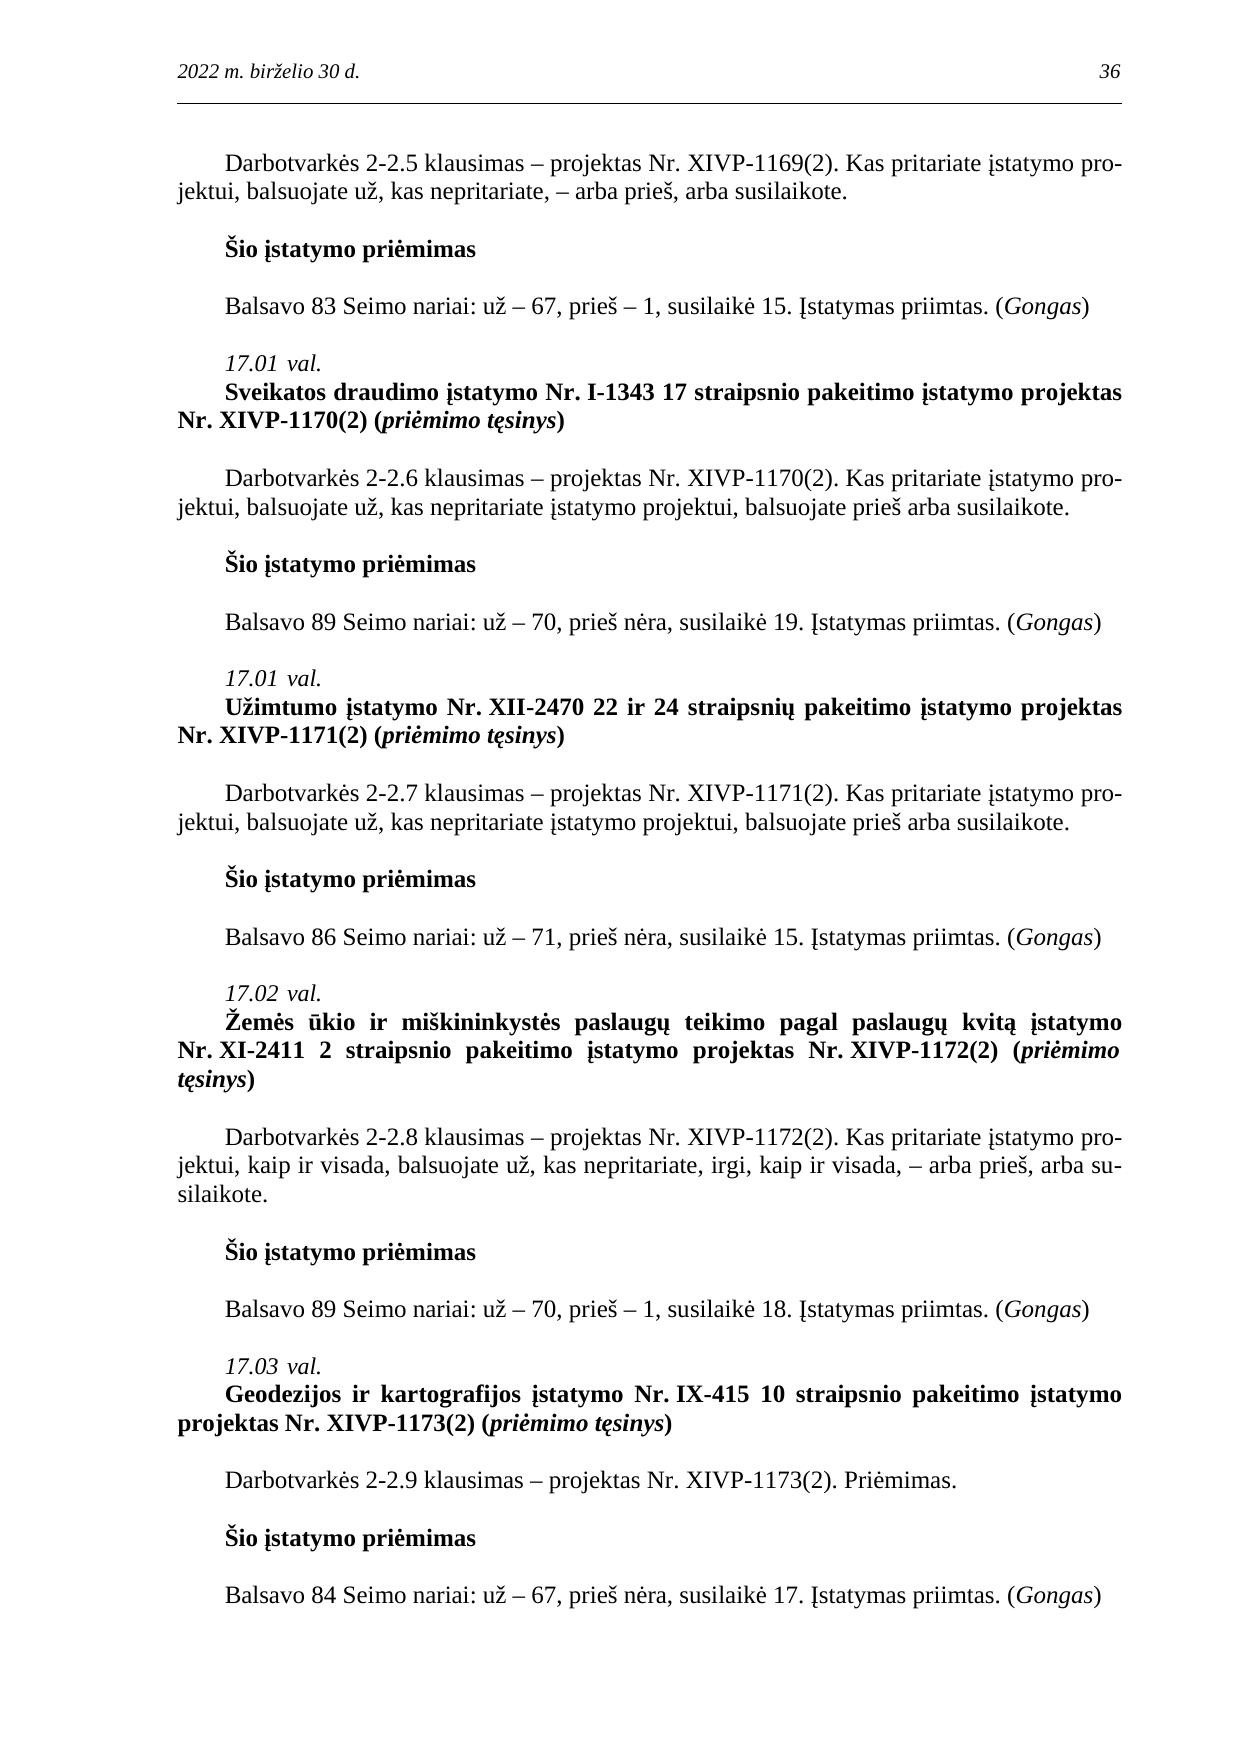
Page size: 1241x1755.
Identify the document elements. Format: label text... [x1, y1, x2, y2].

text Ge­o­de­zi­jos ir kar­to­gra­fijos įsta­ty­mo Nr. IX-415 10 straips­nio pa­kei­ti­mo įsta­ty­mo pro­jek­tas Nr. XIVP-1173(2) (pri­ėmi­mo tę­si­nys) [177, 1379, 1122, 1437]
text Dar­bo­tvarkės 2-2.6 klau­si­mas – pro­jek­tas Nr. XIVP-1170(2). Kas pri­ta­ria­te įsta­ty­mo pro­jek­tui, bal­suo­ja­te už, kas ne­pri­ta­ria­te įsta­ty­mo pro­jek­tui, bal­suo­ja­te prieš ar­ba su­si­lai­ko­te. [177, 463, 1122, 520]
text Šio įsta­ty­mo pri­ėmi­mas [177, 549, 1122, 578]
text 17.01 val. [224, 349, 1122, 377]
text Bal­sa­vo 83 Sei­mo na­riai: už – 67, prieš – 1, su­si­lai­kė 15. Įsta­ty­mas pri­im­tas. (Gon­gas) [177, 291, 1122, 320]
text Už­im­tu­mo įsta­ty­mo Nr. XII-2470 22 ir 24 straips­nių pa­kei­ti­mo įsta­ty­mo pro­jek­tas Nr. XIVP-1171(2) (pri­ėmi­mo tę­si­nys) [177, 692, 1122, 749]
text Dar­bo­tvarkės 2-2.5 klau­si­mas – pro­jek­tas Nr. XIVP-1169(2). Kas pri­ta­ria­te įsta­ty­mo pro­jek­tui, bal­suo­ja­te už, kas ne­pri­ta­ria­te, – ar­ba prieš, ar­ba su­si­lai­ko­te. [177, 148, 1122, 205]
text 17.02 val. [224, 979, 1122, 1007]
text Bal­sa­vo 89 Sei­mo na­riai: už – 70, prieš nė­ra, su­si­lai­kė 19. Įsta­ty­mas pri­im­tas. (Gon­gas) [177, 607, 1122, 635]
text Šio įsta­ty­mo pri­ėmi­mas [177, 1237, 1122, 1266]
text Dar­bo­tvarkės 2-2.7 klau­si­mas – pro­jek­tas Nr. XIVP-1171(2). Kas pri­ta­ria­te įsta­ty­mo pro­jek­tui, bal­suo­ja­te už, kas ne­pri­ta­ria­te įsta­ty­mo pro­jek­tui, bal­suo­ja­te prieš ar­ba su­si­lai­ko­te. [177, 778, 1122, 835]
text 17.01 val. [224, 664, 1122, 692]
text Bal­sa­vo 89 Sei­mo na­riai: už – 70, prieš – 1, su­si­lai­kė 18. Įsta­ty­mas pri­im­tas. (Gon­gas) [177, 1294, 1122, 1323]
text Bal­sa­vo 84 Sei­mo na­riai: už – 67, prieš nė­ra, su­si­lai­kė 17. Įsta­ty­mas pri­im­tas. (Gon­gas) [177, 1581, 1122, 1609]
text Šio įsta­ty­mo pri­ėmi­mas [177, 234, 1122, 263]
text Dar­bo­tvarkės 2-2.9 klau­si­mas – pro­jek­tas Nr. XIVP-1173(2). Pri­ėmi­mas. [177, 1466, 1122, 1494]
text Dar­bo­tvarkės 2-2.8 klau­si­mas – pro­jek­tas Nr. XIVP-1172(2). Kas pri­ta­ria­te įsta­ty­mo pro­jek­tui, kaip ir vi­sa­da, bal­suo­ja­te už, kas ne­pri­ta­ria­te, ir­gi, kaip ir vi­sa­da, – ar­ba prieš, ar­ba su­si­lai­ko­te. [177, 1122, 1122, 1208]
text Šio įsta­ty­mo pri­ėmi­mas [177, 1523, 1122, 1552]
text 17.03 val. [224, 1352, 1122, 1379]
text Že­mės ūkio ir miš­ki­nin­kys­tės pa­slau­gų tei­ki­mo pa­gal pa­slau­gų kvi­tą įsta­ty­mo Nr. XI-2411 2 straips­nio pa­kei­ti­mo įsta­ty­mo pro­jek­tas Nr. XIVP-1172(2) (pri­ėmi­mo tęsinys) [177, 1007, 1122, 1093]
text Bal­sa­vo 86 Sei­mo na­riai: už – 71, prieš nė­ra, su­si­lai­kė 15. Įsta­ty­mas pri­im­tas. (Gon­gas) [177, 922, 1122, 950]
text Svei­ka­tos drau­di­mo įsta­ty­mo Nr. I-1343 17 straips­nio pa­kei­ti­mo įsta­ty­mo pro­jek­tas Nr. XIVP-1170(2) (pri­ėmi­mo tę­si­nys) [177, 377, 1122, 434]
text Šio įsta­ty­mo pri­ėmi­mas [177, 864, 1122, 893]
